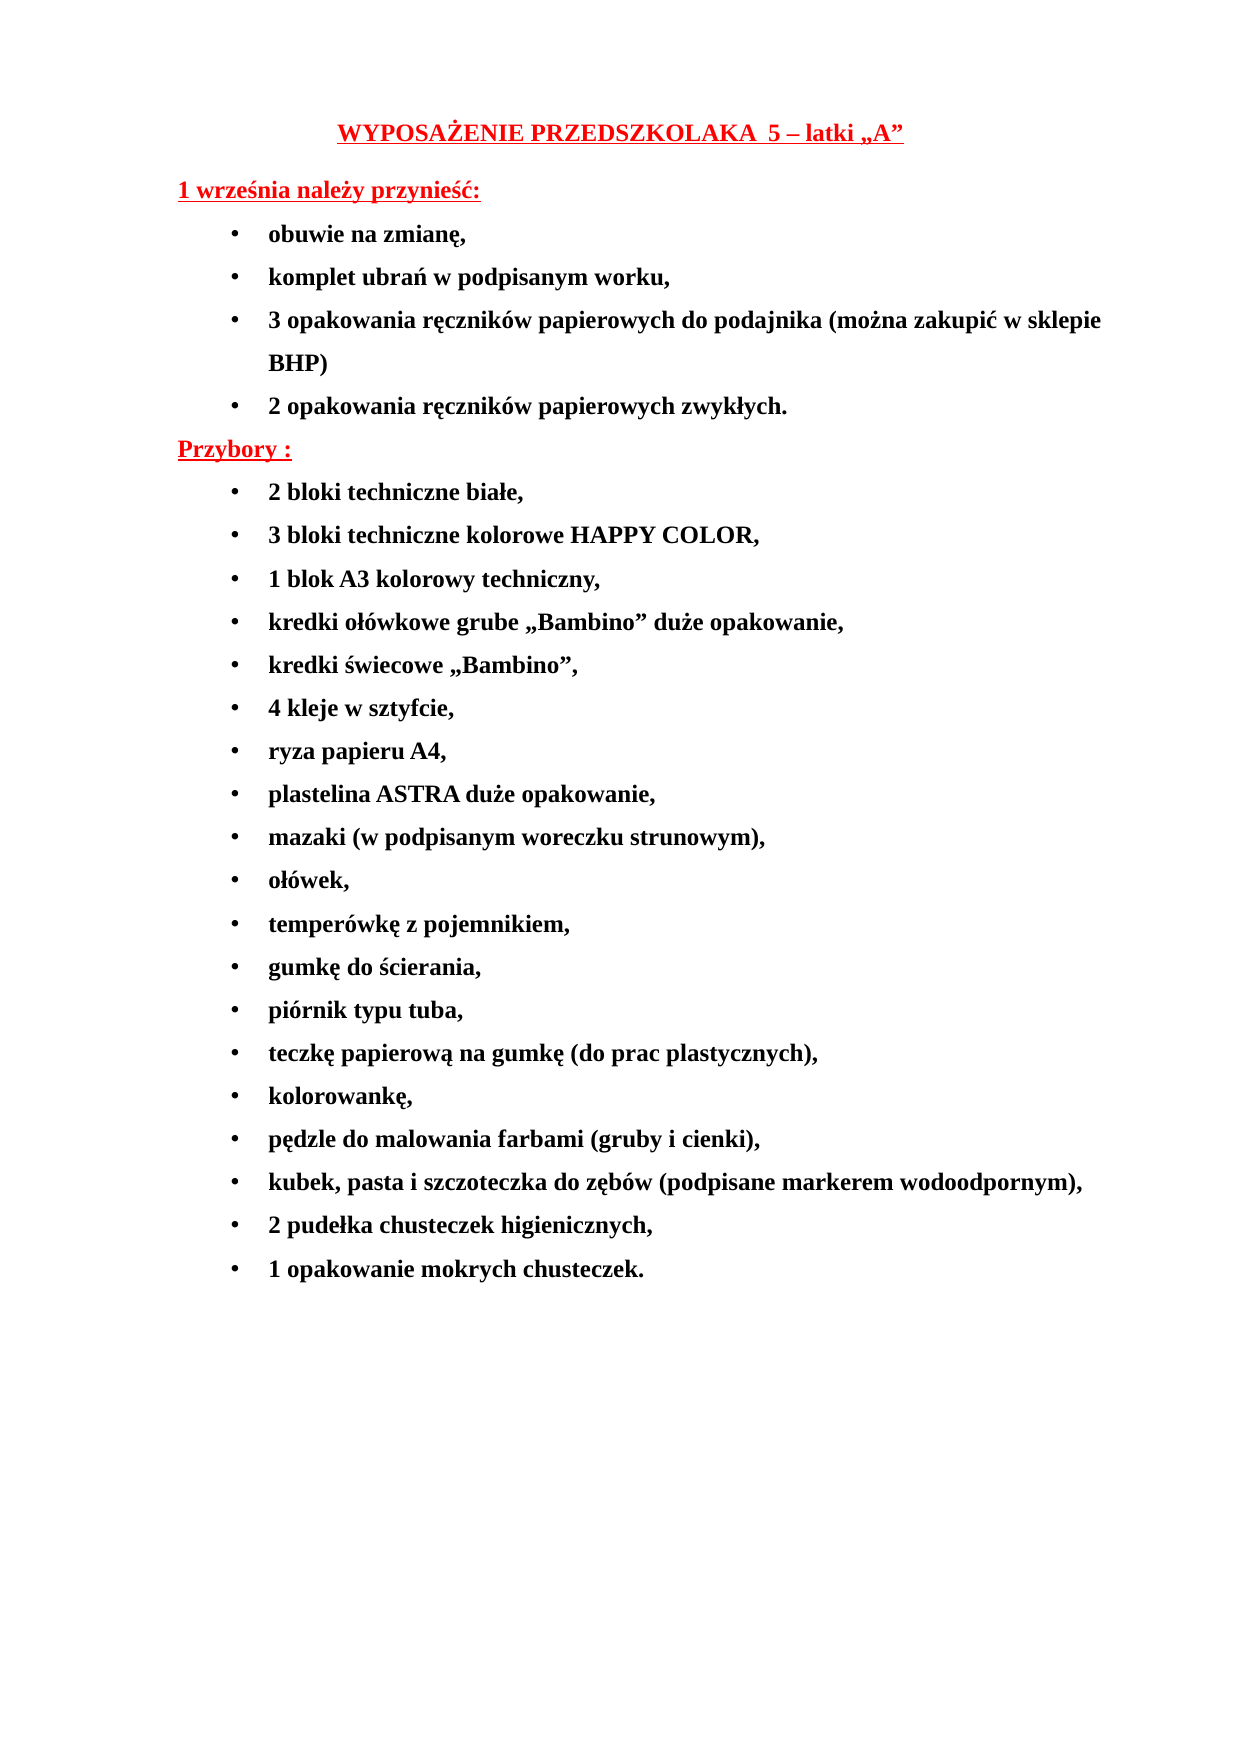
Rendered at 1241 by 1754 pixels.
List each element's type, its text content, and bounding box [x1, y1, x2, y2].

list 3 bloki techniczne kolorowe HAPPY COLOR, [231, 521, 1122, 549]
list kredki ołówkowe grube „Bambino” duże opakowanie, [231, 607, 1122, 636]
list piórnik typu tuba, [231, 995, 1122, 1024]
list 3 opakowania ręczników papierowych do podajnika (można zakupić w sklepie BHP) [231, 305, 1122, 377]
list 1 opakowanie mokrych chusteczek. [231, 1254, 1122, 1282]
text 1 września należy przynieść: [177, 176, 1122, 204]
text WYPOSAŻENIE PRZEDSZKOLAKA 5 – latki „A” [118, 118, 1122, 147]
list plastelina ASTRA duże opakowanie, [231, 779, 1122, 808]
list teczkę papierową na gumkę (do prac plastycznych), [231, 1038, 1122, 1067]
list kredki świecowe „Bambino”, [231, 650, 1122, 679]
list 2 bloki techniczne białe, [231, 477, 1122, 506]
list ołówek, [231, 866, 1122, 894]
list 1 blok A3 kolorowy techniczny, [231, 564, 1122, 592]
list 2 pudełka chusteczek higienicznych, [231, 1211, 1122, 1239]
list komplet ubrań w podpisanym worku, [231, 262, 1122, 291]
list kubek, pasta i szczoteczka do zębów (podpisane markerem wodoodpornym), [231, 1167, 1122, 1196]
list gumkę do ścierania, [231, 952, 1122, 981]
list 4 kleje w sztyfcie, [231, 693, 1122, 722]
list mazaki (w podpisanym woreczku strunowym), [231, 822, 1122, 851]
list temperówkę z pojemnikiem, [231, 909, 1122, 937]
list obuwie na zmianę, [231, 219, 1122, 247]
text Przybory : [177, 434, 1122, 463]
list ryza papieru A4, [231, 736, 1122, 765]
list 2 opakowania ręczników papierowych zwykłych. [231, 391, 1122, 420]
list pędzle do malowania farbami (gruby i cienki), [231, 1124, 1122, 1153]
list kolorowankę, [231, 1081, 1122, 1110]
